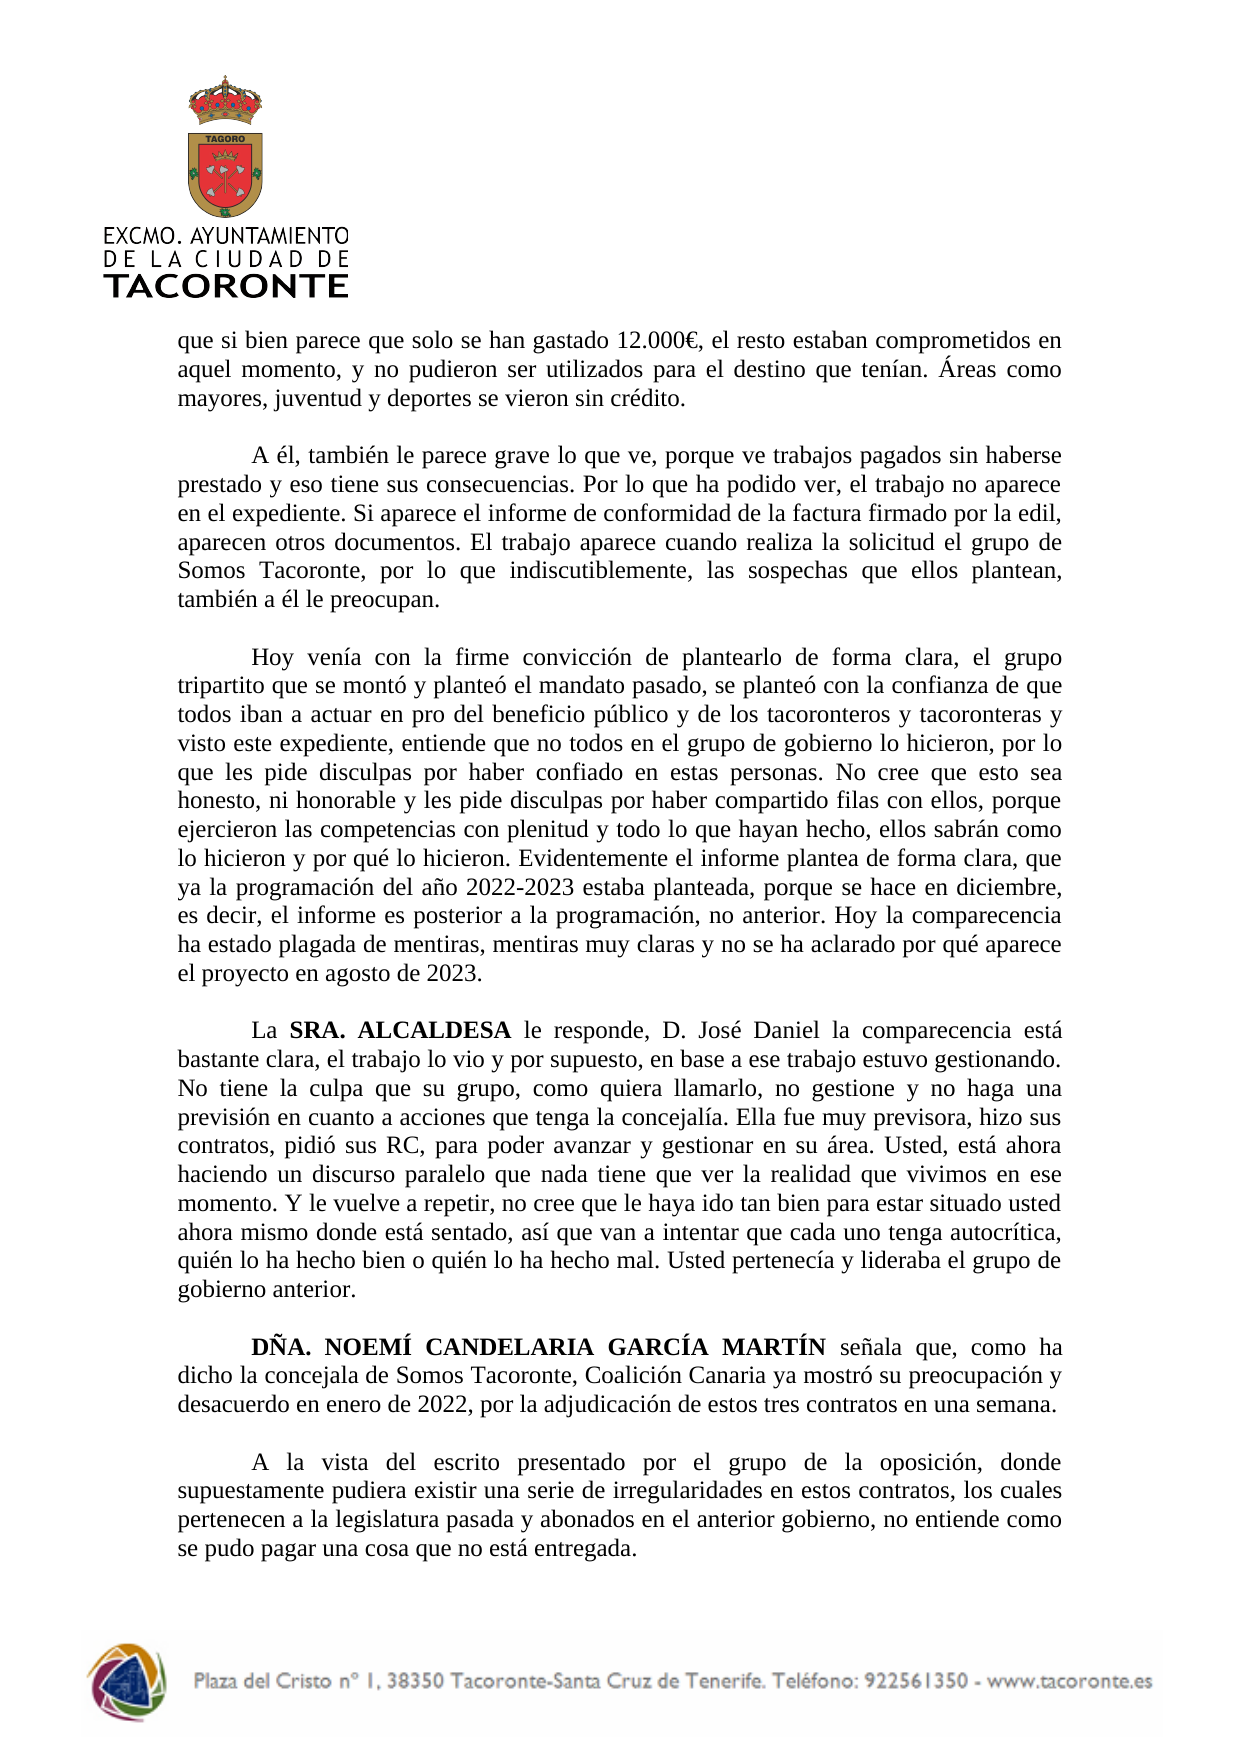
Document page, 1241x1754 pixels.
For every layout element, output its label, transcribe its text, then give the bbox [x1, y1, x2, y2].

text A él, también le parece grave lo que ve, porque ve trabajos pagados sin haberse prestado y eso tiene sus consecuencias. Por lo que ha podido ver, el trabajo no aparece en el expediente. Si aparece el informe de conformidad de la factura firmado por la edil, aparecen otros documentos. El trabajo aparece cuando realiza la solicitud el grupo de Somos Tacoronte, por lo que indiscutiblemente, las sospechas que ellos plantean, también a él le preocupan. [177, 440, 1063, 613]
text que si bien parece que solo se han gastado 12.000€, el resto estaban comprometidos en aquel momento, y no pudieron ser utilizados para el destino que tenían. Áreas como mayores, juventud y deportes se vieron sin crédito. [177, 325, 1063, 412]
picture [103, 75, 348, 298]
text Hoy venía con la firme convicción de plantearlo de forma clara, el grupo tripartito que se montó y planteó el mandato pasado, se planteó con la confianza de que todos iban a actuar en pro del beneficio público y de los tacoronteros y tacoronteras y visto este expediente, entiende que no todos en el grupo de gobierno lo hicieron, por lo que les pide disculpas por haber confiado en estas personas. No cree que esto sea honesto, ni honorable y les pide disculpas por haber compartido filas con ellos, porque ejercieron las competencias con plenitud y todo lo que hayan hecho, ellos sabrán como lo hicieron y por qué lo hicieron. Evidentemente el informe plantea de forma clara, que ya la programación del año 2022-2023 estaba planteada, porque se hace en diciembre, es decir, el informe es posterior a la programación, no anterior. Hoy la comparecencia ha estado plagada de mentiras, mentiras muy claras y no se ha aclarado por qué aparece el proyecto en agosto de 2023. [177, 642, 1063, 987]
text La SRA. ALCALDESA le responde, D. José Daniel la comparecencia está bastante clara, el trabajo lo vio y por supuesto, en base a ese trabajo estuvo gestionando. No tiene la culpa que su grupo, como quiera llamarlo, no gestione y no haga una previsión en cuanto a acciones que tenga la concejalía. Ella fue muy previsora, hizo sus contratos, pidió sus RC, para poder avanzar y gestionar en su área. Usted, está ahora haciendo un discurso paralelo que nada tiene que ver la realidad que vivimos en ese momento. Y le vuelve a repetir, no cree que le haya ido tan bien para estar situado usted ahora mismo donde está sentado, así que van a intentar que cada uno tenga autocrítica, quién lo ha hecho bien o quién lo ha hecho mal. Usted pertenecía y lideraba el grupo de gobierno anterior. [177, 1015, 1063, 1303]
text A la vista del escrito presentado por el grupo de la oposición, donde supuestamente pudiera existir una serie de irregularidades en estos contratos, los cuales pertenecen a la legislatura pasada y abonados en el anterior gobierno, no entiende como se pudo pagar una cosa que no está entregada. [177, 1447, 1063, 1562]
picture [80, 1630, 1163, 1737]
text DÑA. NOEMÍ CANDELARIA GARCÍA MARTÍN señala que, como ha dicho la concejala de Somos Tacoronte, Coalición Canaria ya mostró su preocupación y desacuerdo en enero de 2022, por la adjudicación de estos tres contratos en una semana. [177, 1332, 1063, 1418]
